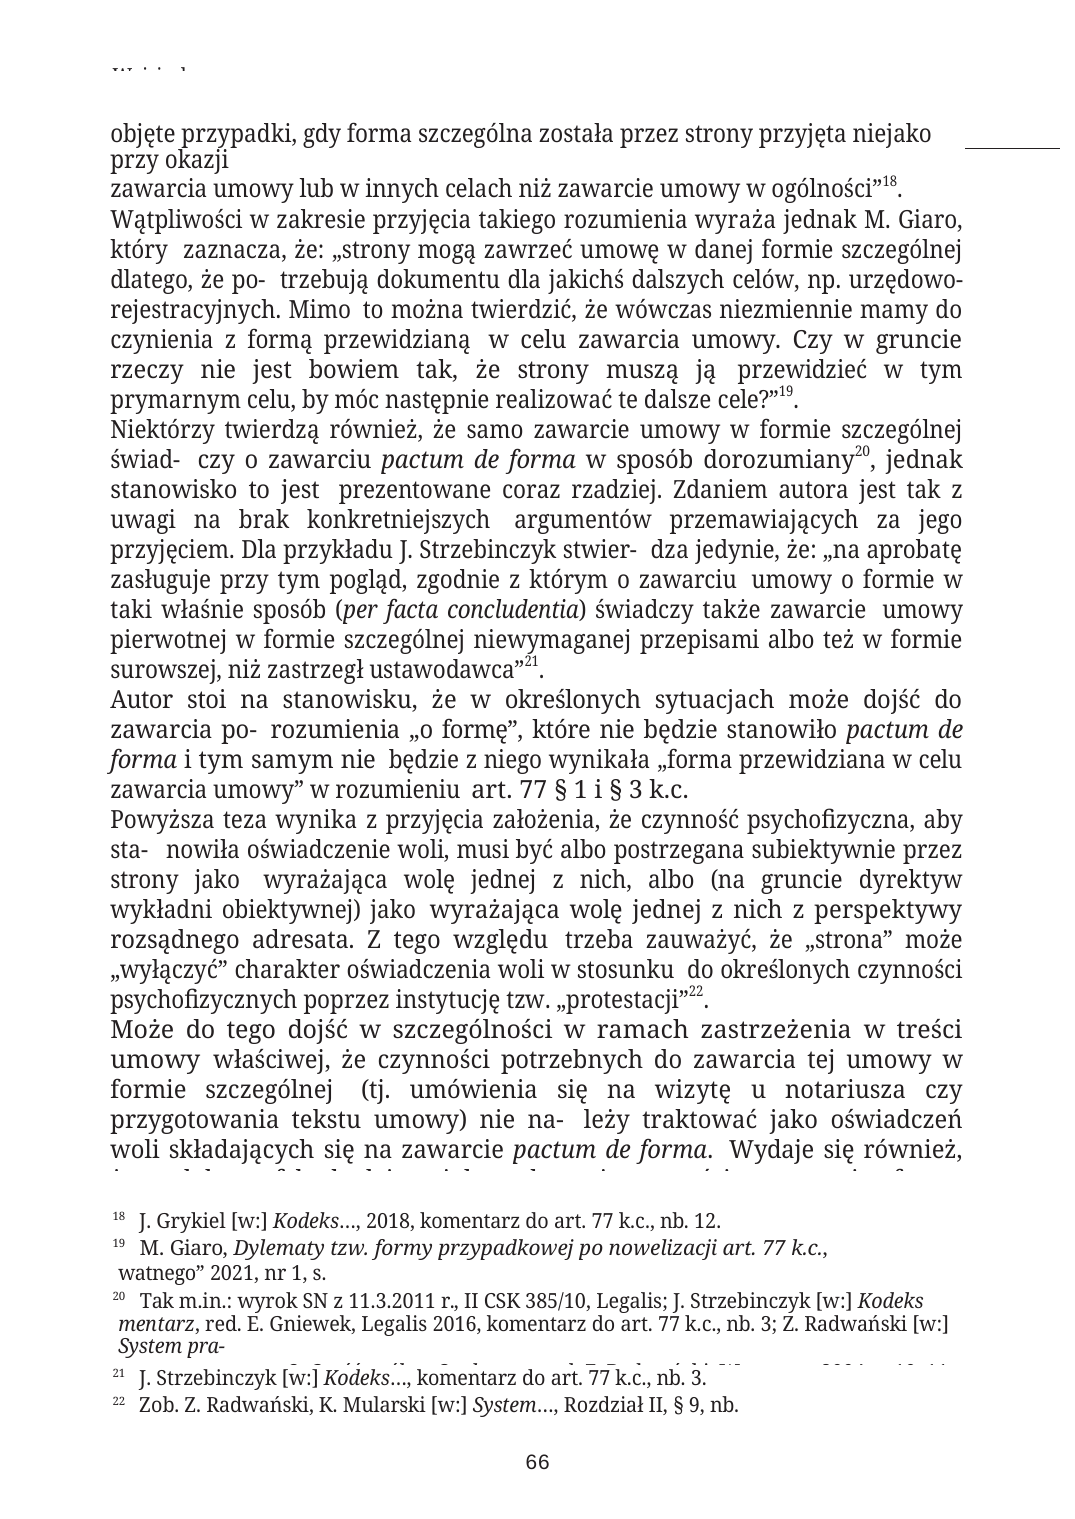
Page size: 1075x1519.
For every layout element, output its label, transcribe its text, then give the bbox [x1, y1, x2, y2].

text objęte przypadki, gdy forma szczególna została przez strony przyjęta niejako przy okazji [110, 122, 965, 174]
text 21 [112, 1366, 126, 1381]
text mentarz, red. E. Gniewek, Legalis 2016, komentarz do art. 77 k.c., nb. 3; Z. Radwański [w:] System pra- [118, 1314, 965, 1358]
text 66 [525, 1450, 551, 1474]
text J. Grykiel [w:] Kodeks…, 2018, komentarz do art. 77 k.c., nb. 12. [139, 1209, 964, 1233]
text Powyższa teza wynika z przyjęcia założenia, że czynność psychofizyczna, aby sta- nowiła oświadczenie woli, musi być albo postrzegana subiektywnie przez strony jako wyrażająca wolę jednej z nich, albo (na gruncie dyrektyw wykładni obiektywnej) jako wyrażająca wolę jednej z nich z perspektywy rozsądnego adresata. Z tego względu trzeba zauważyć, że „strona” może „wyłączyć” charakter oświadczenia woli w stosunku do określonych czynności psychofizycznych poprzez instytucję tzw. „protestacji”22. [110, 804, 963, 1014]
text J. Strzebinczyk [w:] Kodeks…, komentarz do art. 77 k.c., nb. 3. [139, 1367, 775, 1390]
text Autor stoi na stanowisku, że w określonych sytuacjach może dojść do zawarcia po- rozumienia „o formę”, które nie będzie stanowiło pactum de forma i tym samym nie będzie z niego wynikała „forma przewidziana w celu zawarcia umowy” w rozumieniu art. 77 § 1 i § 3 k.c. [110, 684, 963, 804]
text 22 [112, 1393, 126, 1408]
text Tak m.in.: wyrok SN z 11.3.2011 r., II CSK 385/10, Legalis; J. Strzebinczyk [w:] Kodeks cywilny. Ko- [139, 1289, 965, 1314]
text 19 [112, 1236, 126, 1251]
text Może do tego dojść w szczególności w ramach zastrzeżenia w treści umowy właściwej, że czynności potrzebnych do zawarcia tej umowy w formie szczególnej (tj. umówienia się na wizytę u notariusza czy przygotowania tekstu umowy) nie na- leży traktować jako oświadczeń woli składających się na zawarcie pactum de forma. Wydaje się również, że podobny efekt będzie miało wskazanie w treści umowy, że forma szczególna, w której została ona zawarta, przewidziana była w celu innym niż zawarcie umowy (np. ponieważ strony chciały skorzystać z pomocy notariusza przy redagowaniu jej elementów, ale sama solenność formy aktu notarialnego nie miała dla nich znaczenia). [110, 1014, 963, 1171]
text Wątpliwości w zakresie przyjęcia takiego rozumienia wyraża jednak M. Giaro, który zaznacza, że: „strony mogą zawrzeć umowę w danej formie szczególnej dlatego, że po- trzebują dokumentu dla jakichś dalszych celów, np. urzędowo-rejestracyjnych. Mimo to można twierdzić, że wówczas niezmiennie mamy do czynienia z formą przewidzianą w celu zawarcia umowy. Czy w gruncie rzeczy nie jest bowiem tak, że strony muszą ją przewidzieć w tym prymarnym celu, by móc następnie realizować te dalsze cele?”19. [110, 204, 963, 414]
text zawarcia umowy lub w innych celach niż zawarcie umowy w ogólności”18. [110, 174, 965, 204]
text Niektórzy twierdzą również, że samo zawarcie umowy w formie szczególnej świad- czy o zawarciu pactum de forma w sposób dorozumiany20, jednak stanowisko to jest prezentowane coraz rzadziej. Zdaniem autora jest tak z uwagi na brak konkretniejszych argumentów przemawiających za jego przyjęciem. Dla przykładu J. Strzebinczyk stwier- dza jedynie, że: „na aprobatę zasługuje przy tym pogląd, zgodnie z którym o zawarciu umowy o formie w taki właśnie sposób (per facta concludentia) świadczy także zawarcie umowy pierwotnej w formie szczególnej niewymaganej przepisami albo też w formie surowszej, niż zastrzegł ustawodawca”21. [110, 414, 963, 684]
text Wojciech Janowski [112, 64, 271, 71]
text 18 [112, 1209, 126, 1223]
text M. Giaro, Dylematy tzw. formy przypadkowej po nowelizacji art. 77 k.c., „Transformacje Prawa Pry- [139, 1233, 964, 1262]
text wa prywatnego, t. 2, Część ogólna, Suplement, red. Z. Radwański, Warszawa 2004, s. 10–11. [118, 1358, 965, 1364]
text 20 [112, 1289, 126, 1303]
text watnego” 2021, nr 1, s. 37. [118, 1262, 336, 1287]
text Zob. Z. Radwański, K. Mularski [w:] System…, Rozdział II, § 9, nb. 193–199. [139, 1390, 775, 1419]
